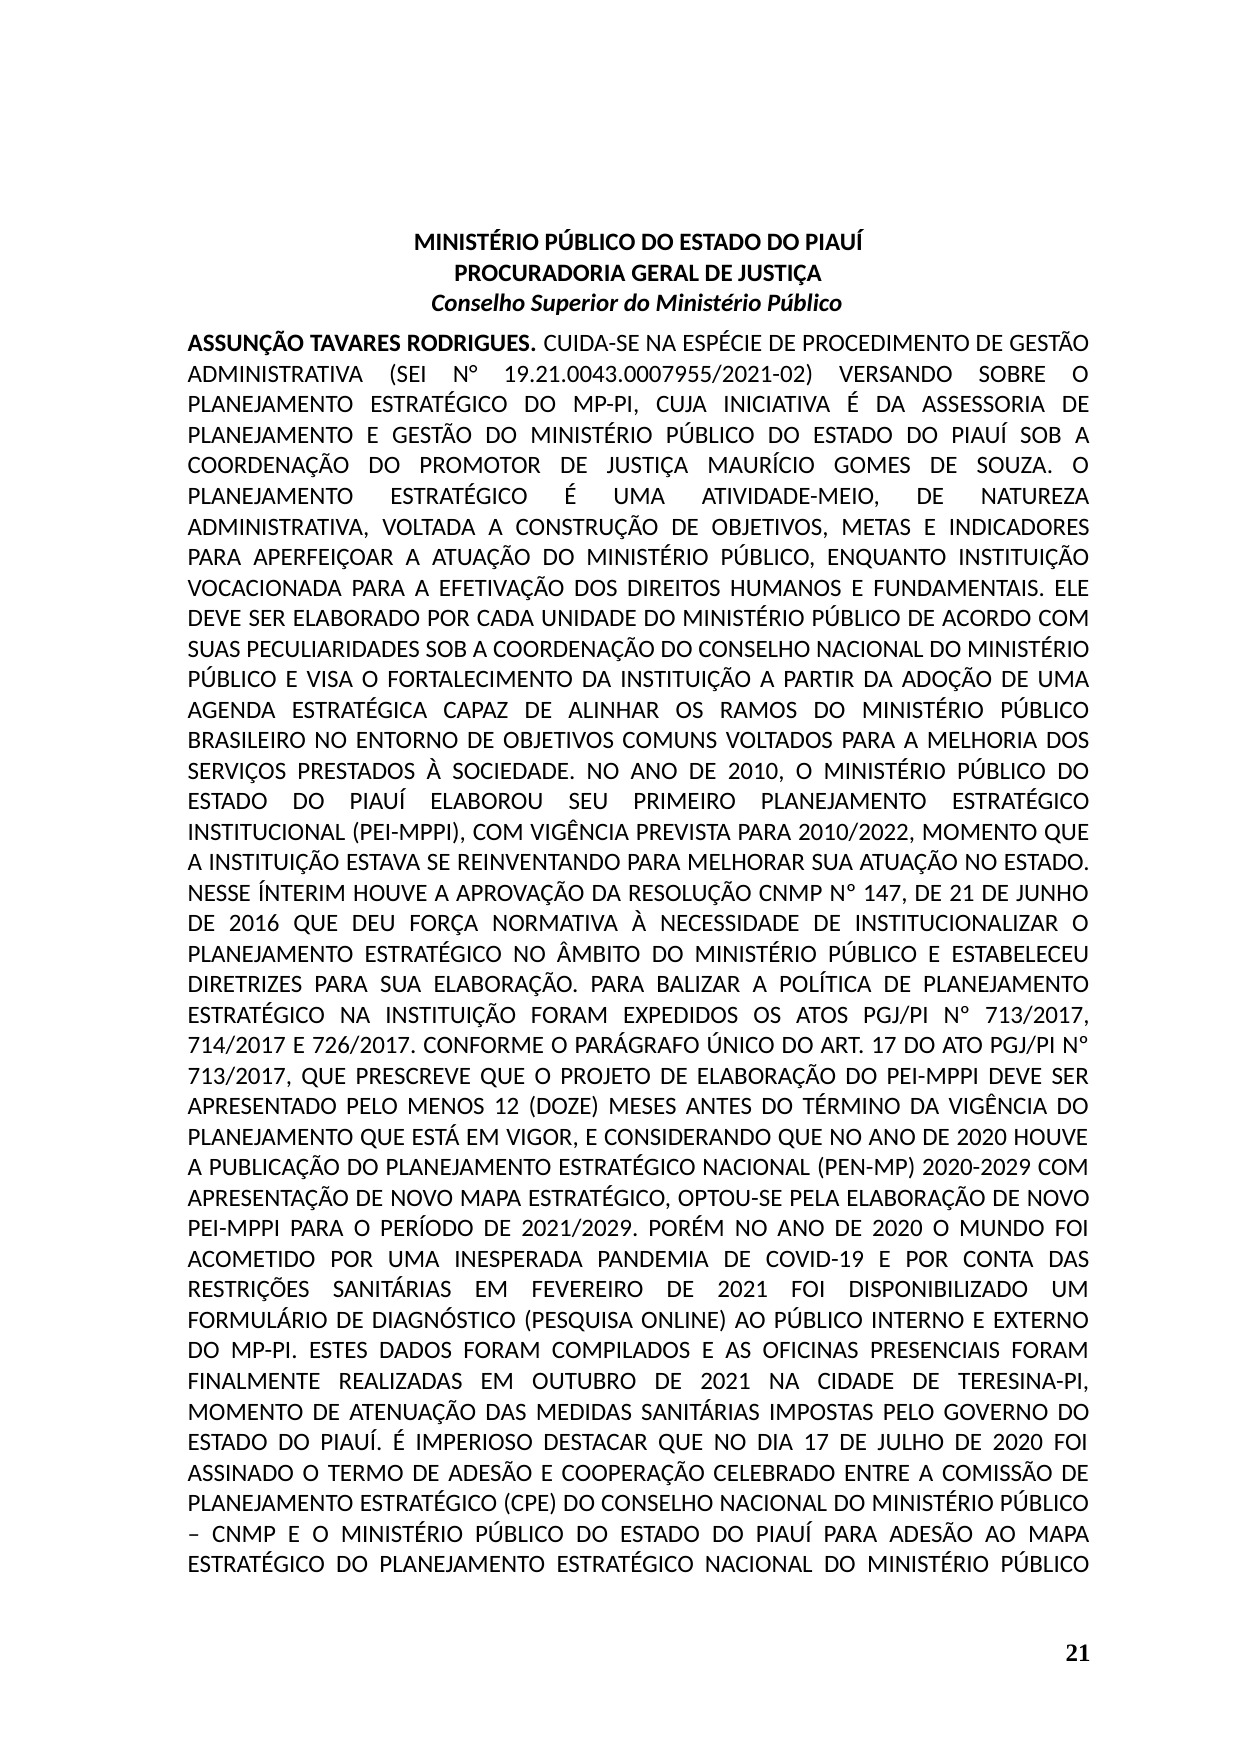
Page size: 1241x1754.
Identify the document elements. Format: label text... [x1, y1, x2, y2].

text ASSUNÇÃO TAVARES RODRIGUES. CUIDA-SE NA ESPÉCIE DE PROCEDIMENTO DE GESTÃO ADMINISTRATIVA (SEI N° 19.21.0043.0007955/2021-02) VERSANDO SOBRE O PLANEJAMENTO ESTRATÉGICO DO MP-PI, CUJA INICIATIVA É DA ASSESSORIA DE PLANEJAMENTO E GESTÃO DO MINISTÉRIO PÚBLICO DO ESTADO DO PIAUÍ SOB A COORDENAÇÃO DO PROMOTOR DE JUSTIÇA MAURÍCIO GOMES DE SOUZA. O PLANEJAMENTO ESTRATÉGICO É UMA ATIVIDADE-MEIO, DE NATUREZA ADMINISTRATIVA, VOLTADA A CONSTRUÇÃO DE OBJETIVOS, METAS E INDICADORES PARA APERFEIÇOAR A ATUAÇÃO DO MINISTÉRIO PÚBLICO, ENQUANTO INSTITUIÇÃO VOCACIONADA PARA A EFETIVAÇÃO DOS DIREITOS HUMANOS E FUNDAMENTAIS. ELE DEVE SER ELABORADO POR CADA UNIDADE DO MINISTÉRIO PÚBLICO DE ACORDO COM SUAS PECULIARIDADES SOB A COORDENAÇÃO DO CONSELHO NACIONAL DO MINISTÉRIO PÚBLICO E VISA O FORTALECIMENTO DA INSTITUIÇÃO A PARTIR DA ADOÇÃO DE UMA AGENDA ESTRATÉGICA CAPAZ DE ALINHAR OS RAMOS DO MINISTÉRIO PÚBLICO BRASILEIRO NO ENTORNO DE OBJETIVOS COMUNS VOLTADOS PARA A MELHORIA DOS SERVIÇOS PRESTADOS À SOCIEDADE. NO ANO DE 2010, O MINISTÉRIO PÚBLICO DO ESTADO DO PIAUÍ ELABOROU SEU PRIMEIRO PLANEJAMENTO ESTRATÉGICO INSTITUCIONAL (PEI-MPPI), COM VIGÊNCIA PREVISTA PARA 2010/2022, MOMENTO QUE A INSTITUIÇÃO ESTAVA SE REINVENTANDO PARA MELHORAR SUA ATUAÇÃO NO ESTADO. NESSE ÍNTERIM HOUVE A APROVAÇÃO DA RESOLUÇÃO CNMP Nº 147, DE 21 DE JUNHO DE 2016 QUE DEU FORÇA NORMATIVA À NECESSIDADE DE INSTITUCIONALIZAR O PLANEJAMENTO ESTRATÉGICO NO ÂMBITO DO MINISTÉRIO PÚBLICO E ESTABELECEU DIRETRIZES PARA SUA ELABORAÇÃO. PARA BALIZAR A POLÍTICA DE PLANEJAMENTO ESTRATÉGICO NA INSTITUIÇÃO FORAM EXPEDIDOS OS ATOS PGJ/PI Nº 713/2017, 714/2017 E 726/2017. CONFORME O PARÁGRAFO ÚNICO DO ART. 17 DO ATO PGJ/PI Nº 713/2017, QUE PRESCREVE QUE O PROJETO DE ELABORAÇÃO DO PEI-MPPI DEVE SER APRESENTADO PELO MENOS 12 (DOZE) MESES ANTES DO TÉRMINO DA VIGÊNCIA DO PLANEJAMENTO QUE ESTÁ EM VIGOR, E CONSIDERANDO QUE NO ANO DE 2020 HOUVE A PUBLICAÇÃO DO PLANEJAMENTO ESTRATÉGICO NACIONAL (PEN-MP) 2020-2029 COM APRESENTAÇÃO DE NOVO MAPA ESTRATÉGICO, OPTOU-SE PELA ELABORAÇÃO DE NOVO PEI-MPPI PARA O PERÍODO DE 2021/2029. PORÉM NO ANO DE 2020 O MUNDO FOI ACOMETIDO POR UMA INESPERADA PANDEMIA DE COVID-19 E POR CONTA DAS RESTRIÇÕES SANITÁRIAS EM FEVEREIRO DE 2021 FOI DISPONIBILIZADO UM FORMULÁRIO DE DIAGNÓSTICO (PESQUISA ONLINE) AO PÚBLICO INTERNO E EXTERNO DO MP-PI. ESTES DADOS FORAM COMPILADOS E AS OFICINAS PRESENCIAIS FORAM FINALMENTE REALIZADAS EM OUTUBRO DE 2021 NA CIDADE DE TERESINA-PI, MOMENTO DE ATENUAÇÃO DAS MEDIDAS SANITÁRIAS IMPOSTAS PELO GOVERNO DO ESTADO DO PIAUÍ. É IMPERIOSO DESTACAR QUE NO DIA 17 DE JULHO DE 2020 FOI ASSINADO O TERMO DE ADESÃO E COOPERAÇÃO CELEBRADO ENTRE A COMISSÃO DE PLANEJAMENTO ESTRATÉGICO (CPE) DO CONSELHO NACIONAL DO MINISTÉRIO PÚBLICO – CNMP E O MINISTÉRIO PÚBLICO DO ESTADO DO PIAUÍ PARA ADESÃO AO MAPA ESTRATÉGICO DO PLANEJAMENTO ESTRATÉGICO NACIONAL DO MINISTÉRIO PÚBLICO [187, 327, 1090, 1579]
